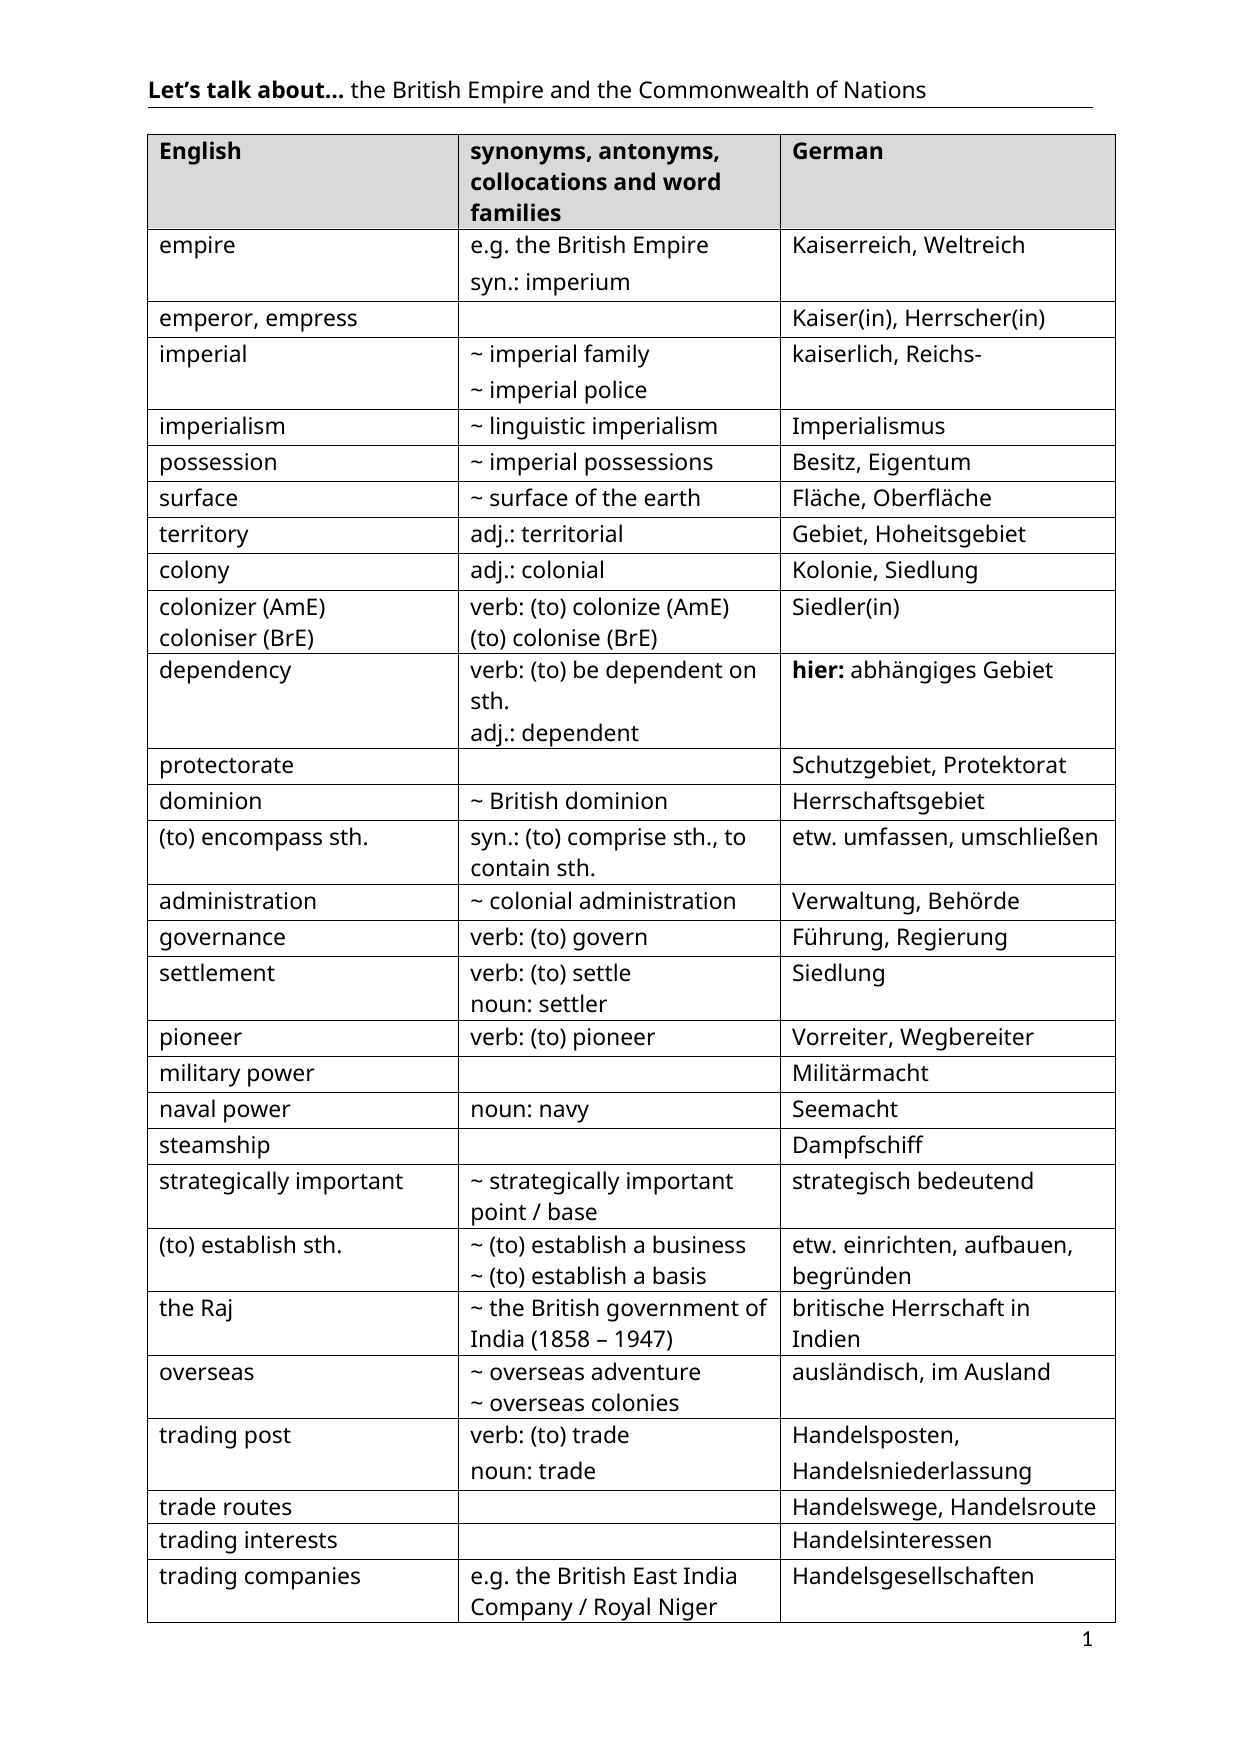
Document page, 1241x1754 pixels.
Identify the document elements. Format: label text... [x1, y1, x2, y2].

table_cell overseas [148, 1356, 458, 1418]
table_cell adj.: territorial [459, 518, 780, 553]
table_cell steamship [148, 1129, 458, 1164]
table_cell verb: (to) trade noun: trade [459, 1419, 780, 1490]
table_cell verb: (to) colonize (AmE) (to) colonise (BrE) [459, 591, 780, 653]
table_cell trade routes [148, 1491, 458, 1523]
table_cell hier: abhängiges Gebiet [781, 654, 1115, 748]
table_cell surface [148, 482, 458, 517]
table_cell noun: navy [459, 1093, 780, 1128]
table_cell colonizer (AmE) coloniser (BrE) [148, 591, 458, 653]
table_cell [459, 1129, 780, 1164]
table_cell colony [148, 554, 458, 589]
table_cell trading companies [148, 1560, 458, 1622]
table_cell [459, 749, 780, 784]
table_cell governance [148, 921, 458, 956]
table_cell Handelsgesellschaften [781, 1560, 1115, 1622]
table_cell Gebiet, Hoheitsgebiet [781, 518, 1115, 553]
table_cell pioneer [148, 1021, 458, 1056]
table_cell (to) establish sth. [148, 1229, 458, 1291]
table_cell verb: (to) govern [459, 921, 780, 956]
table_cell emperor, empress [148, 302, 458, 337]
table_cell [459, 1491, 780, 1523]
table_cell strategically important [148, 1165, 458, 1228]
table_cell Besitz, Eigentum [781, 446, 1115, 481]
table_cell ~ British dominion [459, 785, 780, 820]
table_cell [459, 1524, 780, 1559]
table_cell imperial [148, 338, 458, 409]
table_cell Militärmacht [781, 1057, 1115, 1092]
table_cell e.g. the British Empire syn.: imperium [459, 230, 780, 301]
table_cell Imperialismus [781, 410, 1115, 445]
table_cell trading post [148, 1419, 458, 1490]
table_cell Schutzgebiet, Protektorat [781, 749, 1115, 784]
table_cell possession [148, 446, 458, 481]
table_cell Verwaltung, Behörde [781, 885, 1115, 920]
table_cell ~ colonial administration [459, 885, 780, 920]
table_cell britische Herrschaft in Indien [781, 1292, 1115, 1355]
table_cell Fläche, Oberfläche [781, 482, 1115, 517]
table_cell (to) encompass sth. [148, 821, 458, 884]
table_cell Handelsposten, Handelsniederlassung [781, 1419, 1115, 1490]
table_cell Siedler(in) [781, 591, 1115, 653]
table_cell ~ the British government of India (1858 – 1947) [459, 1292, 780, 1355]
table_cell Führung, Regierung [781, 921, 1115, 956]
table_cell Herrschaftsgebiet [781, 785, 1115, 820]
table_cell strategisch bedeutend [781, 1165, 1115, 1228]
table_cell Siedlung [781, 957, 1115, 1019]
table_cell etw. einrichten, aufbauen, begründen [781, 1229, 1115, 1291]
table_cell empire [148, 230, 458, 301]
table_cell protectorate [148, 749, 458, 784]
table_cell Dampfschiff [781, 1129, 1115, 1164]
table_cell e.g. the British East India Company / Royal Niger [459, 1560, 780, 1622]
text Let’s talk about… the British Empire and the Commonwealth of Nations [148, 74, 1093, 107]
table_cell administration [148, 885, 458, 920]
table_cell verb: (to) pioneer [459, 1021, 780, 1056]
table_cell the Raj [148, 1292, 458, 1355]
table_cell Vorreiter, Wegbereiter [781, 1021, 1115, 1056]
table_cell ~ overseas adventure ~ overseas colonies [459, 1356, 780, 1418]
table_cell verb: (to) be dependent on sth. adj.: dependent [459, 654, 780, 748]
table_cell ~ imperial family ~ imperial police [459, 338, 780, 409]
table_header English [148, 135, 458, 228]
table_cell adj.: colonial [459, 554, 780, 589]
table_cell naval power [148, 1093, 458, 1128]
table_cell Handelsinteressen [781, 1524, 1115, 1559]
table_cell settlement [148, 957, 458, 1019]
table_cell dominion [148, 785, 458, 820]
table_cell Kaiser(in), Herrscher(in) [781, 302, 1115, 337]
table_cell imperialism [148, 410, 458, 445]
table_cell dependency [148, 654, 458, 748]
table_cell kaiserlich, Reichs- [781, 338, 1115, 409]
table_cell [459, 302, 780, 337]
table_cell ~ imperial possessions [459, 446, 780, 481]
table_cell trading interests [148, 1524, 458, 1559]
table_header German [781, 135, 1115, 228]
table_cell [459, 1057, 780, 1092]
table_header synonyms, antonyms, collocations and word families [459, 135, 780, 228]
table_cell Handelswege, Handelsroute [781, 1491, 1115, 1523]
table_cell Kaiserreich, Weltreich [781, 230, 1115, 301]
table_cell ~ (to) establish a business ~ (to) establish a basis [459, 1229, 780, 1291]
table_cell territory [148, 518, 458, 553]
table_cell syn.: (to) comprise sth., to contain sth. [459, 821, 780, 884]
table_cell Seemacht [781, 1093, 1115, 1128]
table_cell ~ strategically important point / base [459, 1165, 780, 1228]
table_cell military power [148, 1057, 458, 1092]
table_cell verb: (to) settle noun: settler [459, 957, 780, 1019]
table_cell ~ surface of the earth [459, 482, 780, 517]
table_cell ausländisch, im Ausland [781, 1356, 1115, 1418]
table_cell ~ linguistic imperialism [459, 410, 780, 445]
table_cell etw. umfassen, umschließen [781, 821, 1115, 884]
table_cell Kolonie, Siedlung [781, 554, 1115, 589]
